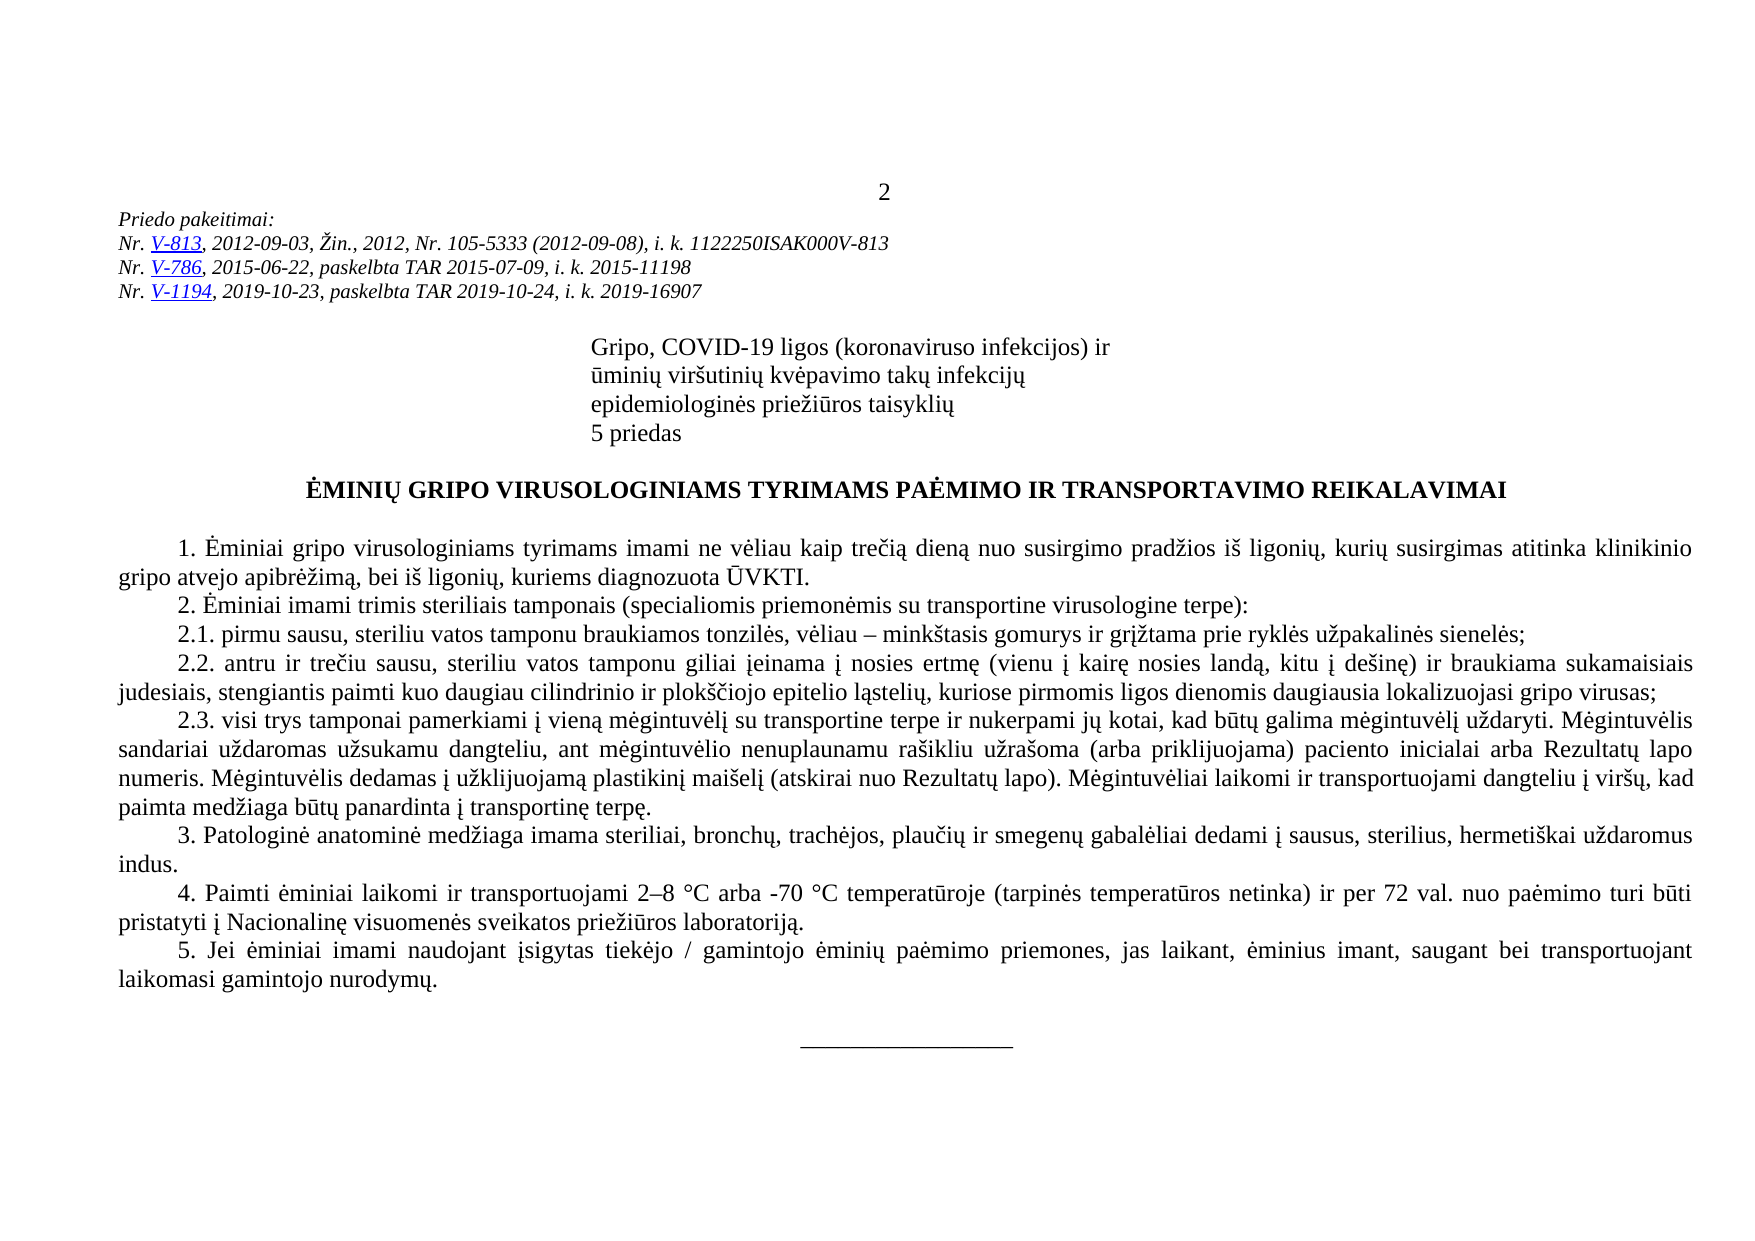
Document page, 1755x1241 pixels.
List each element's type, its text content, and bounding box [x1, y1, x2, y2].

text 5 priedas [591, 418, 1695, 447]
text Priedo pakeitimai: [118, 207, 1651, 231]
text Nr. V-813, 2012-09-03, Žin., 2012, Nr. 105-5333 (2012-09-08), i. k. 1122250ISAK000V-813 [118, 231, 1651, 255]
text _________________ [118, 1022, 1695, 1050]
text Nr. V-786, 2015-06-22, paskelbta TAR 2015-07-09, i. k. 2015-11198 [118, 255, 1651, 279]
text Gripo, COVID-19 ligos (koronaviruso infekcijos) ir [591, 332, 1695, 360]
text 2.2. antru ir trečiu sausu, steriliu vatos tamponu giliai įeinama į nosies ertmę (vienu į kairę nosies landą, kitu į dešinę) ir braukiama sukamaisiais judesiais, stengiantis paimti kuo daugiau cilindrinio ir plokščiojo epitelio ląstelių, kuriose pirmomis ligos dienomis daugiausia lokalizuojasi gripo virusas; [118, 648, 1695, 705]
text ĖMINIŲ GRIPO VIRUSOLOGINIAMS TYRIMAMS PAĖMIMO IR TRANSPORTAVIMO REIKALAVIMAI [118, 475, 1695, 504]
text 2.1. pirmu sausu, steriliu vatos tamponu braukiamos tonzilės, vėliau – minkštasis gomurys ir grįžtama prie ryklės užpakalinės sienelės; [118, 619, 1695, 648]
text 5. Jei ėminiai imami naudojant įsigytas tiekėjo / gamintojo ėminių paėmimo priemones, jas laikant, ėminius imant, saugant bei transportuojant laikomasi gamintojo nurodymų. [118, 935, 1695, 993]
text Nr. V-1194, 2019-10-23, paskelbta TAR 2019-10-24, i. k. 2019-16907 [118, 279, 1651, 303]
text 2. Ėminiai imami trimis steriliais tamponais (specialiomis priemonėmis su transportine virusologine terpe): [118, 590, 1695, 619]
text 1. Ėminiai gripo virusologiniams tyrimams imami ne vėliau kaip trečią dieną nuo susirgimo pradžios iš ligonių, kurių susirgimas atitinka klinikinio gripo atvejo apibrėžimą, bei iš ligonių, kuriems diagnozuota ŪVKTI. [118, 533, 1695, 590]
text 3. Patologinė anatominė medžiaga imama steriliai, bronchų, trachėjos, plaučių ir smegenų gabalėliai dedami į sausus, sterilius, hermetiškai uždaromus indus. [118, 820, 1695, 878]
text 4. Paimti ėminiai laikomi ir transportuojami 2–8 °C arba -70 °C temperatūroje (tarpinės temperatūros netinka) ir per 72 val. nuo paėmimo turi būti pristatyti į Nacionalinę visuomenės sveikatos priežiūros laboratoriją. [118, 878, 1695, 935]
text 2.3. visi trys tamponai pamerkiami į vieną mėgintuvėlį su transportine terpe ir nukerpami jų kotai, kad būtų galima mėgintuvėlį uždaryti. Mėgintuvėlis sandariai uždaromas užsukamu dangteliu, ant mėgintuvėlio nenuplaunamu rašikliu užrašoma (arba priklijuojama) paciento inicialai arba Rezultatų lapo numeris. Mėgintuvėlis dedamas į užklijuojamą plastikinį maišelį (atskirai nuo Rezultatų lapo). Mėgintuvėliai laikomi ir transportuojami dangteliu į viršų, kad paimta medžiaga būtų panardinta į transportinę terpę. [118, 705, 1695, 820]
text ūminių viršutinių kvėpavimo takų infekcijų [591, 360, 1695, 389]
text epidemiologinės priežiūros taisyklių [591, 389, 1695, 418]
